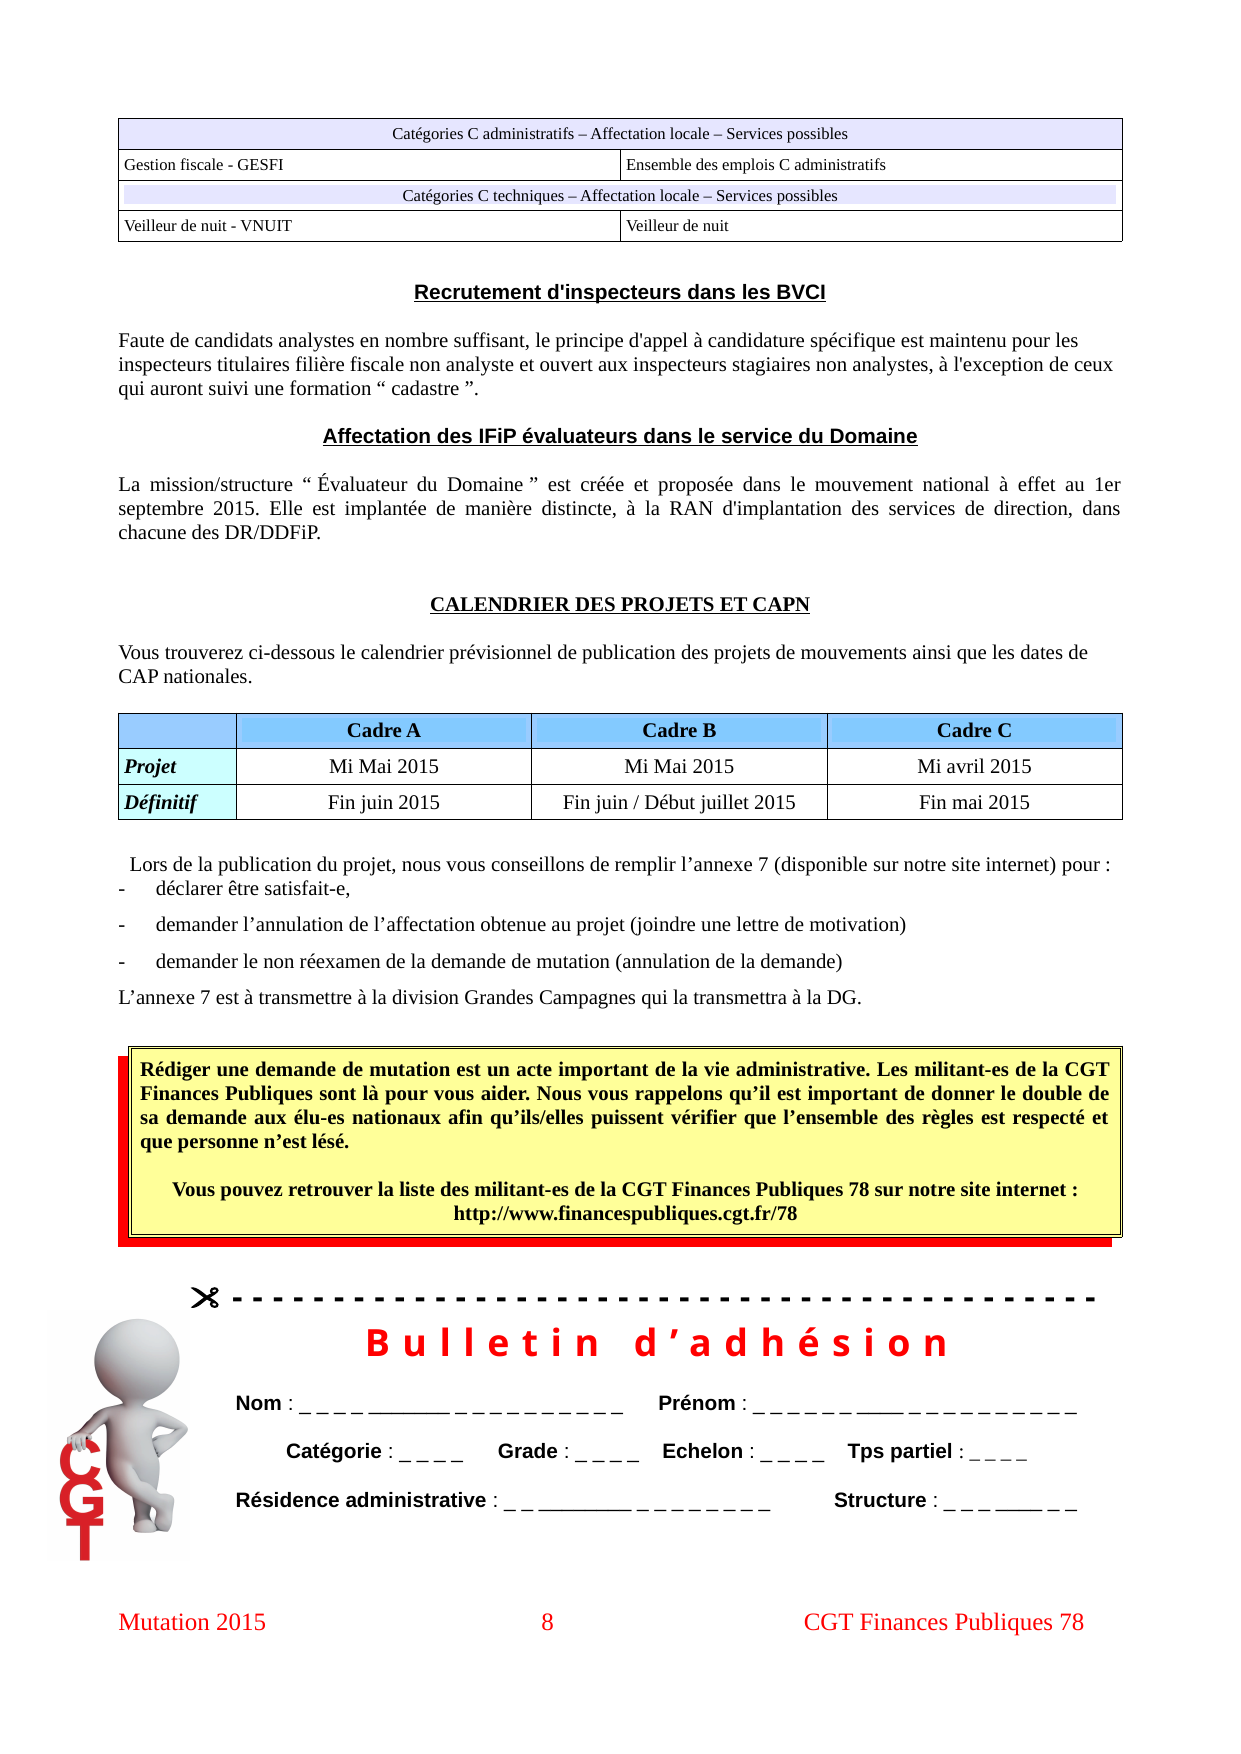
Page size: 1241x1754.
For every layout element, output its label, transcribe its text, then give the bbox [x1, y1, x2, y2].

subtitle Recrutement d'inspecteurs dans les BVCI [118, 279, 1122, 303]
text Faute de candidats analystes en nombre suffisant, le principe d'appel à candidature spécifique est maintenu pour les inspecteurs titulaires filière fiscale non analyste et ouvert aux inspecteurs stagiaires non analystes, à l'exception de ceux qui auront suivi une formation “ cadastre ”. [118, 328, 1122, 400]
table_header Cadre C [828, 714, 1122, 748]
subtitle CALENDRIER DES PROJETS ET CAPN [118, 592, 1122, 616]
text Résidence administrative : _ _ ________ _ _ _ _ _ _ _ _ Structure : _ _ _ ____ _ _ [191, 1488, 1122, 1512]
table_header Cadre B [532, 714, 827, 748]
table_cell Mi Mai 2015 [237, 749, 531, 784]
text Vous trouverez ci-dessous le calendrier prévisionnel de publication des projets de mouvements ainsi que les dates de CAP nationales. [118, 640, 1122, 688]
table_cell Veilleur de nuit - VNUIT [119, 211, 620, 241]
subtitle Bulletin d’adhésion [191, 1316, 1122, 1367]
text  - - - - - - - - - - - - - - - - - - - - - - - - - - - - - - - - - - - - - - - - - - - [118, 1277, 1122, 1316]
text Rédiger une demande de mutation est un acte important de la vie administrative. Les militant-es de la CGT Finances Publiques sont là pour vous aider. Nous vous rappelons qu’il est important de donner le double de sa demande aux élu-es nationaux afin qu’ils/elles puissent vérifier que l’ensemble des règles est respecté et que personne n’est lésé. [132, 1049, 1120, 1142]
table_header [119, 714, 236, 748]
text La mission/structure “ Évaluateur du Domaine ” est créée et proposée dans le mouvement national à effet au 1er septembre 2015. Elle est implantée de manière distincte, à la RAN d'implantation des services de direction, dans chacune des DR/DDFiP. [118, 472, 1122, 544]
table_cell Veilleur de nuit [621, 211, 1122, 241]
list demander l’annulation de l’affectation obtenue au projet (joindre une lettre de motivation) [118, 912, 1122, 936]
text Nom : _ _ _ _ _______ _ _ _ _ _ _ _ _ _ _ Prénom : _ _ _ _ _ _ ____ _ _ _ _ _ _ _ _ _ _ [191, 1391, 1122, 1415]
table_cell Catégories C techniques – Affectation locale – Services possibles [119, 181, 1122, 210]
table_header Catégories C administratifs – Affectation locale – Services possibles [119, 119, 1122, 149]
table_cell Mi avril 2015 [828, 749, 1122, 784]
table_cell Définitif [119, 785, 236, 819]
table_cell Projet [119, 749, 236, 784]
list L’annexe 7 est à transmettre à la division Grandes Campagnes qui la transmettra à la DG. [118, 985, 1122, 1009]
table_cell Fin mai 2015 [828, 785, 1122, 819]
table_cell Ensemble des emplois C administratifs [621, 150, 1122, 179]
table_cell Fin juin 2015 [237, 785, 531, 819]
table_cell Mi Mai 2015 [532, 749, 827, 784]
list déclarer être satisfait-e, [118, 876, 1122, 899]
list Lors de la publication du projet, nous vous conseillons de remplir l’annexe 7 (disponible sur notre site internet) pour : [118, 851, 1122, 876]
text Vous pouvez retrouver la liste des militant-es de la CGT Finances Publiques 78 sur notre site internet : http://www.financespubliques.cgt.fr/78 [132, 1166, 1120, 1234]
list demander le non réexamen de la demande de mutation (annulation de la demande) [118, 949, 1122, 973]
table_cell Fin juin / Début juillet 2015 [532, 785, 827, 819]
subtitle Affectation des IFiP évaluateurs dans le service du Domaine [118, 424, 1122, 448]
table_cell Gestion fiscale - GESFI [119, 150, 620, 179]
table_header Cadre A [237, 714, 531, 748]
text Catégorie : _ _ _ _ Grade : _ _ _ _ Echelon : _ _ _ _ Tps partiel : _ _ _ _ [191, 1439, 1122, 1463]
